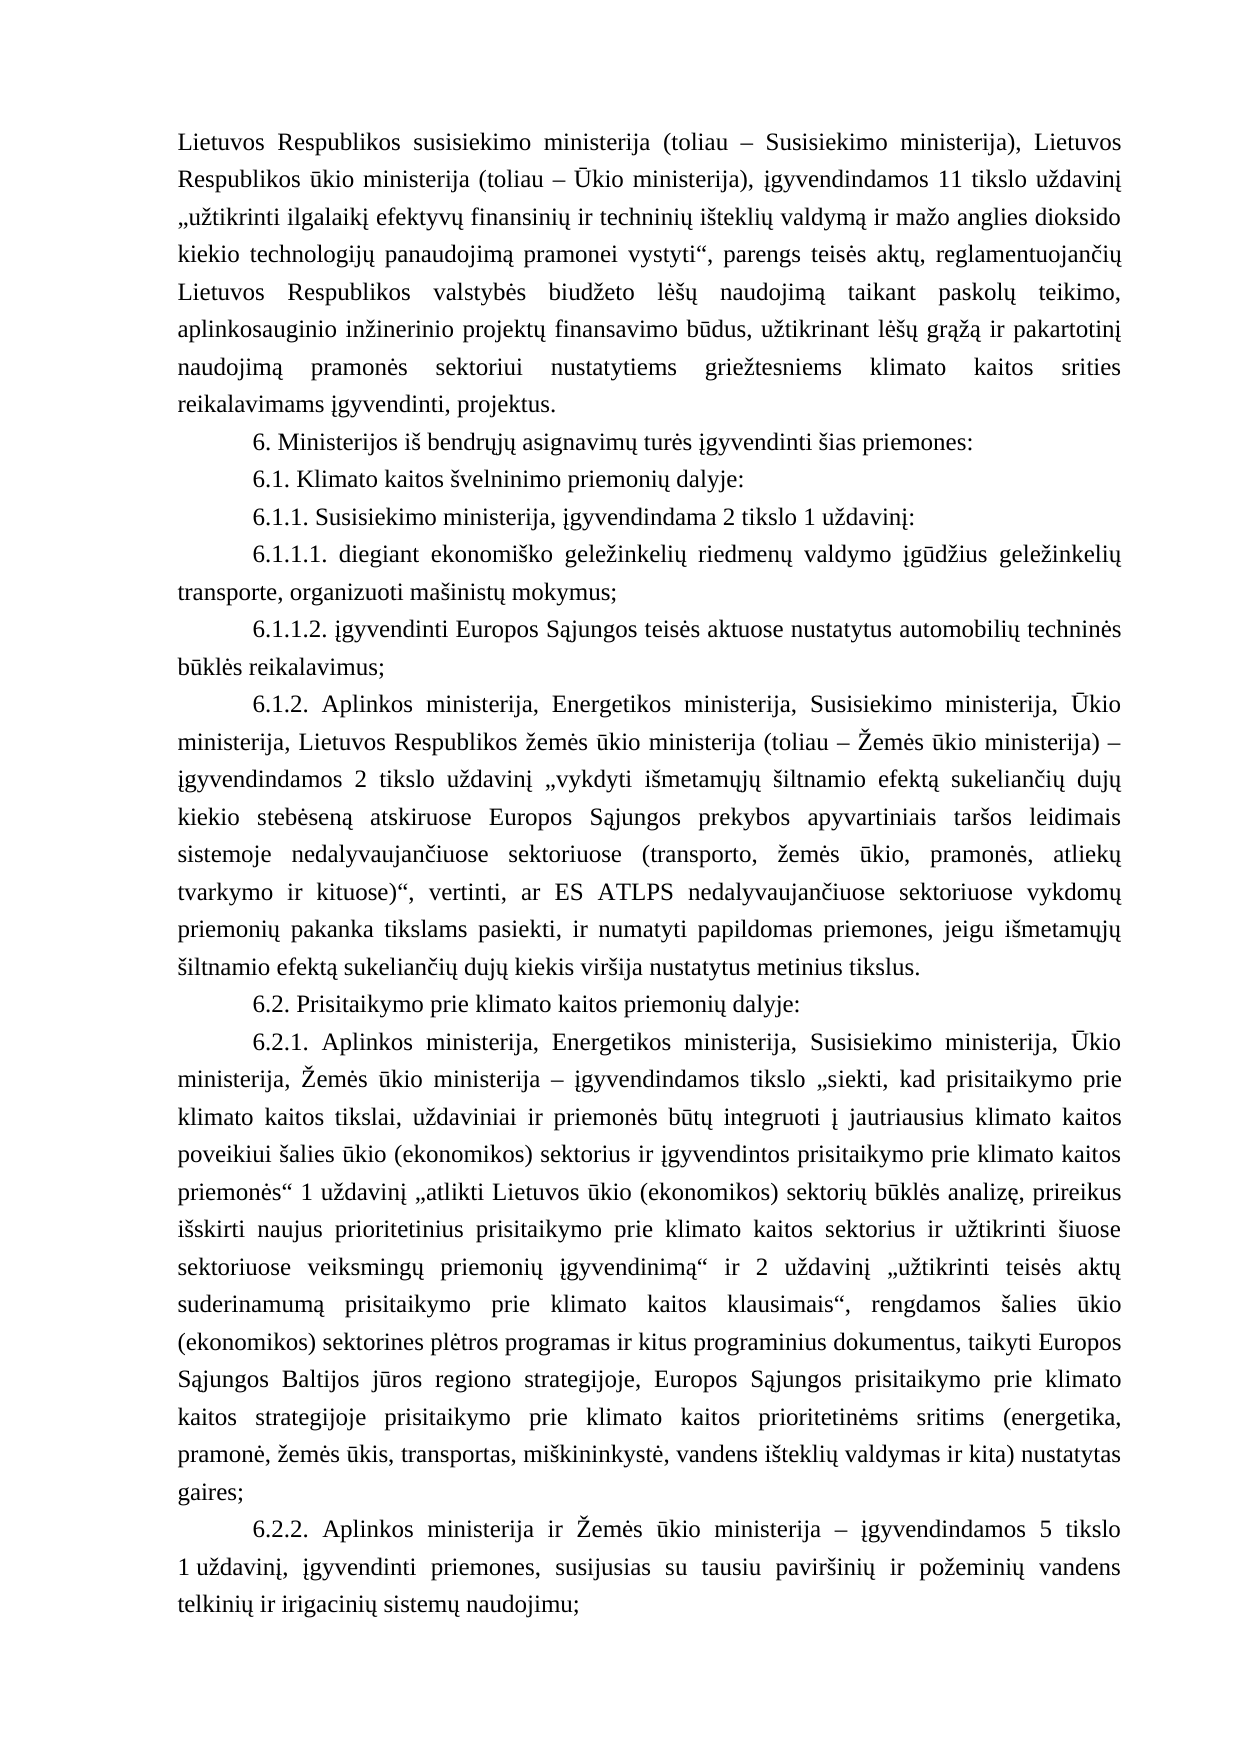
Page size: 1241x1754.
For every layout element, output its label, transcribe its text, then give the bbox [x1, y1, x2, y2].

text 6.1.1. Susisiekimo ministerija, įgyvendindama 2 tikslo 1 uždavinį: [177, 493, 1122, 531]
text 6. Ministerijos iš bendrųjų asignavimų turės įgyvendinti šias priemones: [177, 418, 1122, 456]
text 6.1. Klimato kaitos švelninimo priemonių dalyje: [177, 456, 1122, 493]
text 6.2.2. Aplinkos ministerija ir Žemės ūkio ministerija – įgyvendindamos 5 tikslo 1 uždavinį, įgyvendinti priemones, susijusias su tausiu paviršinių ir požeminių vandens telkinių ir irigacinių sistemų naudojimu; [177, 1506, 1122, 1618]
text 6.2.1. Aplinkos ministerija, Energetikos ministerija, Susisiekimo ministerija, Ūkio ministerija, Žemės ūkio ministerija – įgyvendindamos tikslo „siekti, kad prisitaikymo prie klimato kaitos tikslai, uždaviniai ir priemonės būtų integruoti į jautriausius klimato kaitos poveikiui šalies ūkio (ekonomikos) sektorius ir įgyvendintos prisitaikymo prie klimato kaitos priemonės“ 1 uždavinį „atlikti Lietuvos ūkio (ekonomikos) sektorių būklės analizę, prireikus išskirti naujus prioritetinius prisitaikymo prie klimato kaitos sektorius ir užtikrinti šiuose sektoriuose veiksmingų priemonių įgyvendinimą“ ir 2 uždavinį „užtikrinti teisės aktų suderinamumą prisitaikymo prie klimato kaitos klausimais“, rengdamos šalies ūkio (ekonomikos) sektorines plėtros programas ir kitus programinius dokumentus, taikyti Europos Sąjungos Baltijos jūros regiono strategijoje, Europos Sąjungos prisitaikymo prie klimato kaitos strategijoje prisitaikymo prie klimato kaitos prioritetinėms sritims (energetika, pramonė, žemės ūkis, transportas, miškininkystė, vandens išteklių valdymas ir kita) nustatytas gaires; [177, 1018, 1122, 1506]
text 6.1.2. Aplinkos ministerija, Energetikos ministerija, Susisiekimo ministerija, Ūkio ministerija, Lietuvos Respublikos žemės ūkio ministerija (toliau – Žemės ūkio ministerija) – įgyvendindamos 2 tikslo uždavinį „vykdyti išmetamųjų šiltnamio efektą sukeliančių dujų kiekio stebėseną atskiruose Europos Sąjungos prekybos apyvartiniais taršos leidimais sistemoje nedalyvaujančiuose sektoriuose (transporto, žemės ūkio, pramonės, atliekų tvarkymo ir kituose)“, vertinti, ar ES ATLPS nedalyvaujančiuose sektoriuose vykdomų priemonių pakanka tikslams pasiekti, ir numatyti papildomas priemones, jeigu išmetamųjų šiltnamio efektą sukeliančių dujų kiekis viršija nustatytus metinius tikslus. [177, 681, 1122, 981]
text Lietuvos Respublikos susisiekimo ministerija (toliau – Susisiekimo ministerija), Lietuvos Respublikos ūkio ministerija (toliau – Ūkio ministerija), įgyvendindamos 11 tikslo uždavinį „užtikrinti ilgalaikį efektyvų finansinių ir techninių išteklių valdymą ir mažo anglies dioksido kiekio technologijų panaudojimą pramonei vystyti“, parengs teisės aktų, reglamentuojančių Lietuvos Respublikos valstybės biudžeto lėšų naudojimą taikant paskolų teikimo, aplinkosauginio inžinerinio projektų finansavimo būdus, užtikrinant lėšų grąžą ir pakartotinį naudojimą pramonės sektoriui nustatytiems griežtesniems klimato kaitos srities reikalavimams įgyvendinti, projektus. [177, 118, 1122, 418]
text 6.1.1.2. įgyvendinti Europos Sąjungos teisės aktuose nustatytus automobilių techninės būklės reikalavimus; [177, 606, 1122, 681]
text 6.1.1.1. diegiant ekonomiško geležinkelių riedmenų valdymo įgūdžius geležinkelių transporte, organizuoti mašinistų mokymus; [177, 531, 1122, 606]
text 6.2. Prisitaikymo prie klimato kaitos priemonių dalyje: [177, 981, 1122, 1018]
